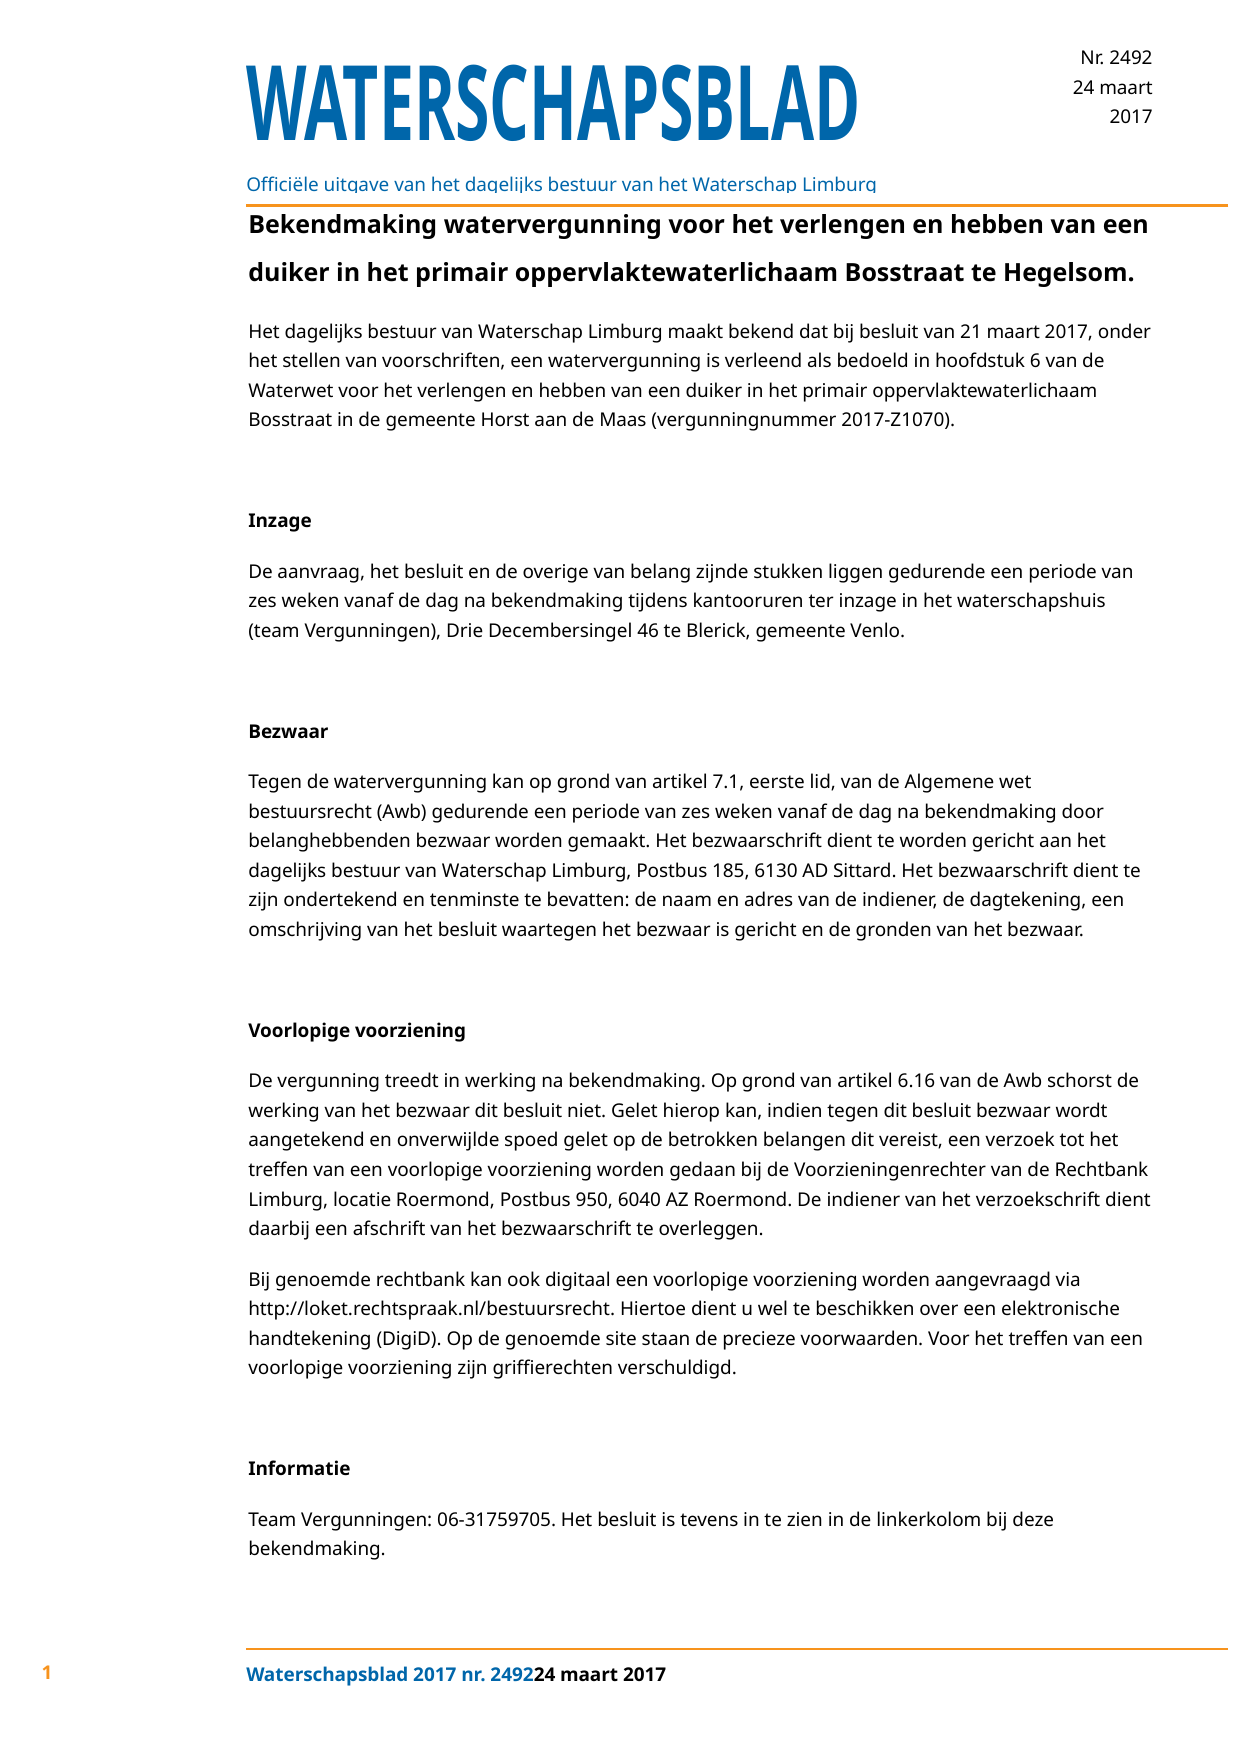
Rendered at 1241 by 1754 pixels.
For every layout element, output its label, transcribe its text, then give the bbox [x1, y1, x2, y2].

text Bij genoemde rechtbank kan ook digitaal een voorlopige voorziening worden aangevraagd via http://loket.rechtspraak.nl/bestuursrecht. Hiertoe dient u wel te beschikken over een elektronische handtekening (DigiD). Op de genoemde site staan de precieze voorwaarden. Voor het treffen van een voorlopige voorziening zijn griffierechten verschuldigd. [248, 1266, 1152, 1380]
text Bezwaar [248, 718, 1152, 744]
text De aanvraag, het besluit en de overige van belang zijnde stukken liggen gedurende een periode van zes weken vanaf de dag na bekendmaking tijdens kantooruren ter inzage in het waterschapshuis (team Vergunningen), Drie Decembersingel 46 te Blerick, gemeente Venlo. [248, 558, 1152, 643]
text Inzage [248, 507, 1152, 533]
text Team Vergunningen: 06-31759705. Het besluit is tevens in te zien in de linkerkolom bij deze bekendmaking. [248, 1506, 1152, 1561]
text Bekendmaking watervergunning voor het verlengen en hebben van een duiker in het primair oppervlaktewaterlichaam Bosstraat te Hegelsom. [248, 207, 1152, 288]
picture [41, 47, 231, 172]
text Het dagelijks bestuur van Waterschap Limburg maakt bekend dat bij besluit van 21 maart 2017, onder het stellen van voorschriften, een watervergunning is verleend als bedoeld in hoofdstuk 6 van de Waterwet voor het verlengen en hebben van een duiker in het primair oppervlaktewaterlichaam Bosstraat in de gemeente Horst aan de Maas (vergunningnummer 2017-Z1070). [248, 318, 1152, 432]
text Tegen de watervergunning kan op grond van artikel 7.1, eerste lid, van de Algemene wet bestuursrecht (Awb) gedurende een periode van zes weken vanaf de dag na bekendmaking door belanghebbenden bezwaar worden gemaakt. Het bezwaarschrift dient te worden gericht aan het dagelijks bestuur van Waterschap Limburg, Postbus 185, 6130 AD Sittard. Het bezwaarschrift dient te zijn ondertekend en tenminste te bevatten: de naam en adres van de indiener, de dagtekening, een omschrijving van het besluit waartegen het bezwaar is gericht en de gronden van het bezwaar. [248, 768, 1152, 942]
text Voorlopige voorziening [248, 1017, 1152, 1043]
text De vergunning treedt in werking na bekendmaking. Op grond van artikel 6.16 van de Awb schorst de werking van het bezwaar dit besluit niet. Gelet hierop kan, indien tegen dit besluit bezwaar wordt aangetekend en onverwijlde spoed gelet op de betrokken belangen dit vereist, een verzoek tot het treffen van een voorlopige voorziening worden gedaan bij de Voorzieningenrechter van de Rechtbank Limburg, locatie Roermond, Postbus 950, 6040 AZ Roermond. De indiener van het verzoekschrift dient daarbij een afschrift van het bezwaarschrift te overleggen. [248, 1067, 1152, 1241]
text Informatie [248, 1455, 1152, 1481]
